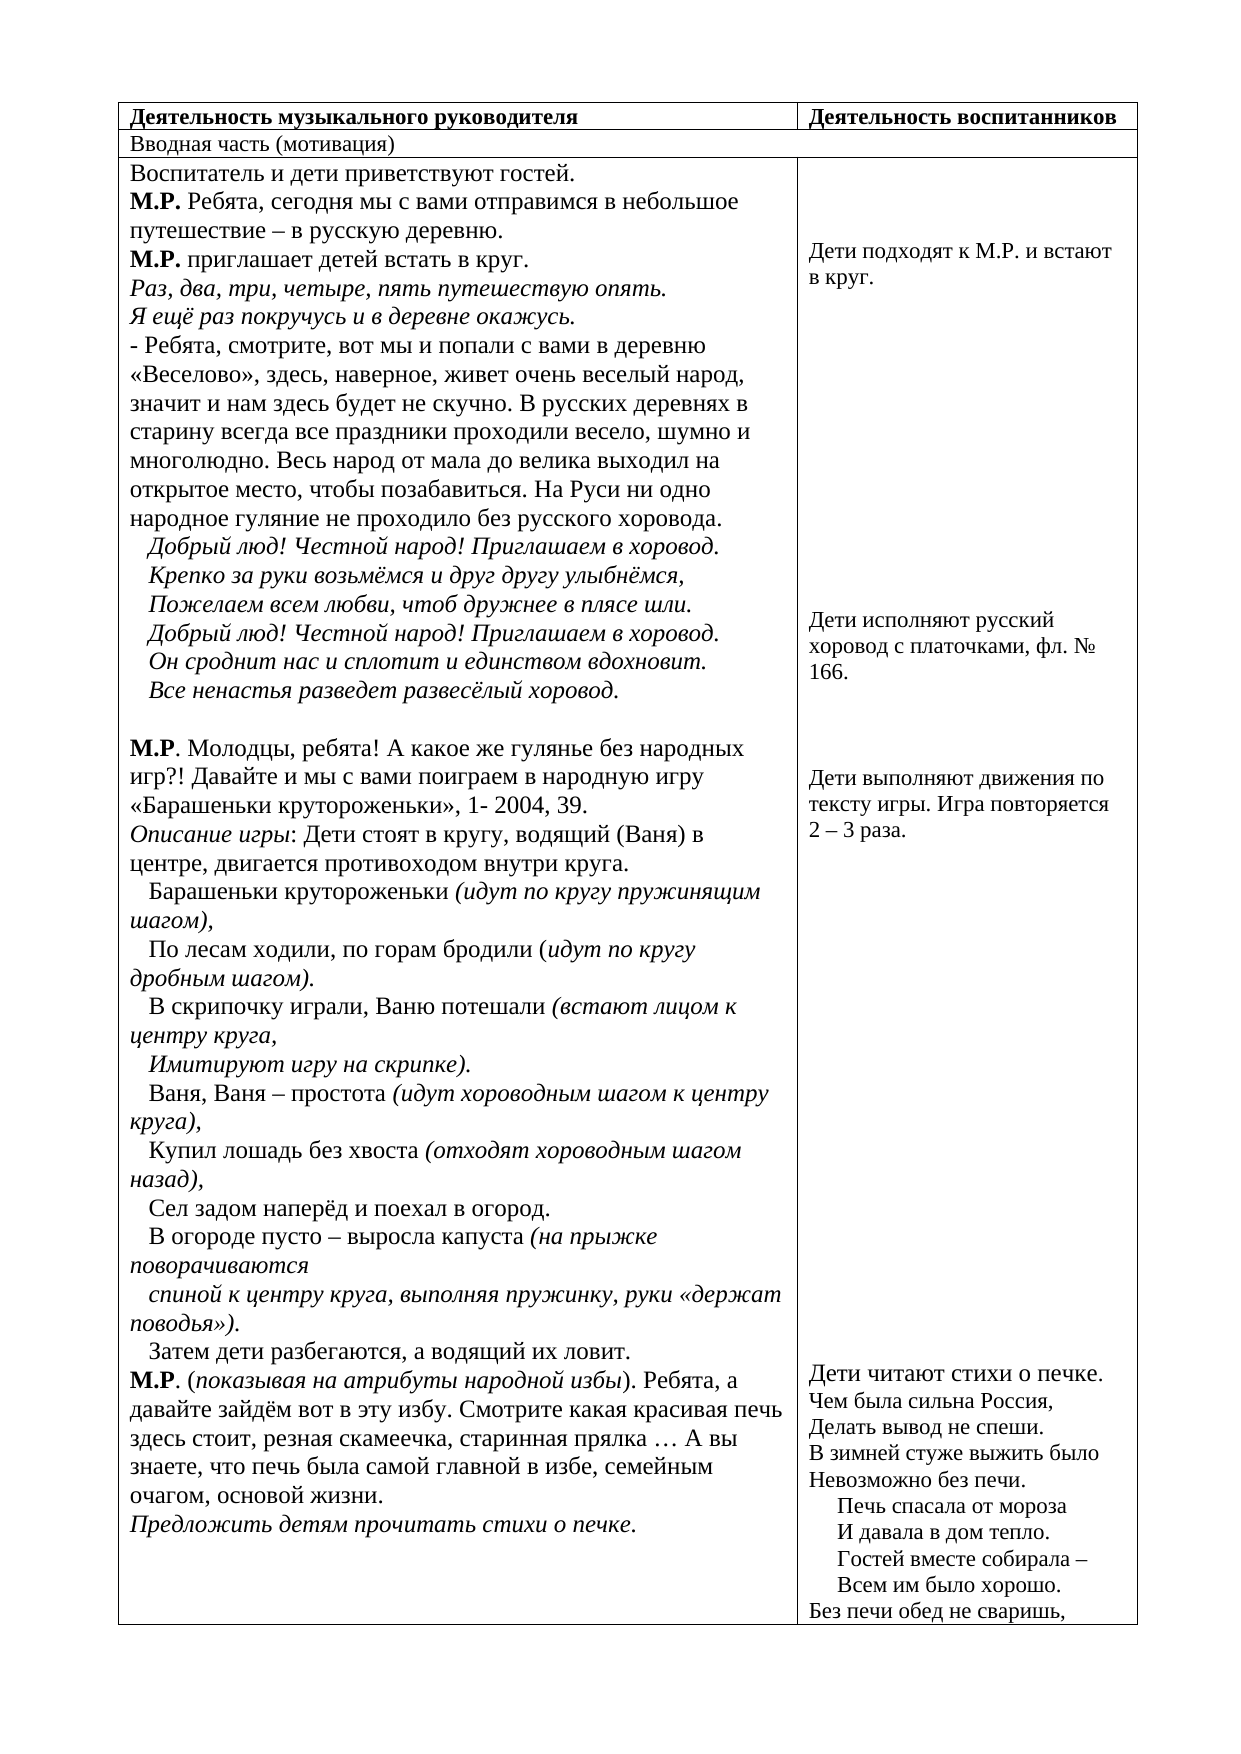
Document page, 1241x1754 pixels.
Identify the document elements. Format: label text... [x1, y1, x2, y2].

table_cell Вводная часть (мотивация) [119, 130, 1137, 157]
table_header Деятельность музыкального руководителя [119, 103, 797, 129]
table_cell Воспитатель и дети приветствуют гостей. М.Р. Ребята, сегодня мы с вами отправимся в небольшое путешествие – в русскую деревню. М.Р. приглашает детей встать в круг. Раз, два, три, четыре, пять путешествую опять. Я ещё раз покручусь и в деревне окажусь. - Ребята, смотрите, вот мы и попали с вами в деревню «Веселово», здесь, наверное, живет очень веселый народ, значит и нам здесь будет не скучно. В русских деревнях в старину всегда все праздники проходили весело, шумно и многолюдно. Весь народ от мала до велика выходил на открытое место, чтобы позабавиться. На Руси ни одно народное гуляние не проходило без русского хоровода. Добрый люд! Честной народ! Приглашаем в хоровод. Крепко за руки возьмёмся и друг другу улыбнёмся, Пожелаем всем любви, чтоб дружнее в плясе шли. Добрый люд! Честной народ! Приглашаем в хоровод. Он сроднит нас и сплотит и единством вдохновит. Все ненастья разведет развесёлый хоровод. М.Р. Молодцы, ребята! А какое же гулянье без народных игр?! Давайте и мы с вами поиграем в народную игру «Барашеньки крутороженьки», 1- 2004, 39. Описание игры: Дети стоят в кругу, водящий (Ваня) в центре, двигается противоходом внутри круга. Барашеньки крутороженьки (идут по кругу пружинящим шагом), По лесам ходили, по горам бродили (идут по кругу дробным шагом). В скрипочку играли, Ваню потешали (встают лицом к центру круга, Имитируют игру на скрипке). Ваня, Ваня – простота (идут хороводным шагом к центру круга), Купил лошадь без хвоста (отходят хороводным шагом назад), Сел задом наперёд и поехал в огород. В огороде пусто – выросла капуста (на прыжке поворачиваются спиной к центру круга, выполняя пружинку, руки «держат поводья»). Затем дети разбегаются, а водящий их ловит. М.Р. (показывая на атрибуты народной избы). Ребята, а давайте зайдём вот в эту избу. Смотрите какая красивая печь здесь стоит, резная скамеечка, старинная прялка … А вы знаете, что печь была самой главной в избе, семейным очагом, основой жизни. Предложить детям прочитать стихи о печке. [119, 158, 797, 1624]
table_header Деятельность воспитанников [798, 103, 1137, 129]
table_cell Дети подходят к М.Р. и встают в круг. Дети исполняют русский хоровод с платочками, фл. № 166. Дети выполняют движения по тексту игры. Игра повторяется 2 – 3 раза. Дети читают стихи о печке. Чем была сильна Россия, Делать вывод не спеши. В зимней стуже выжить было Невозможно без печи. Печь спасала от мороза И давала в дом тепло. Гостей вместе собирала – Всем им было хорошо. Без печи обед не сваришь, [798, 158, 1137, 1624]
